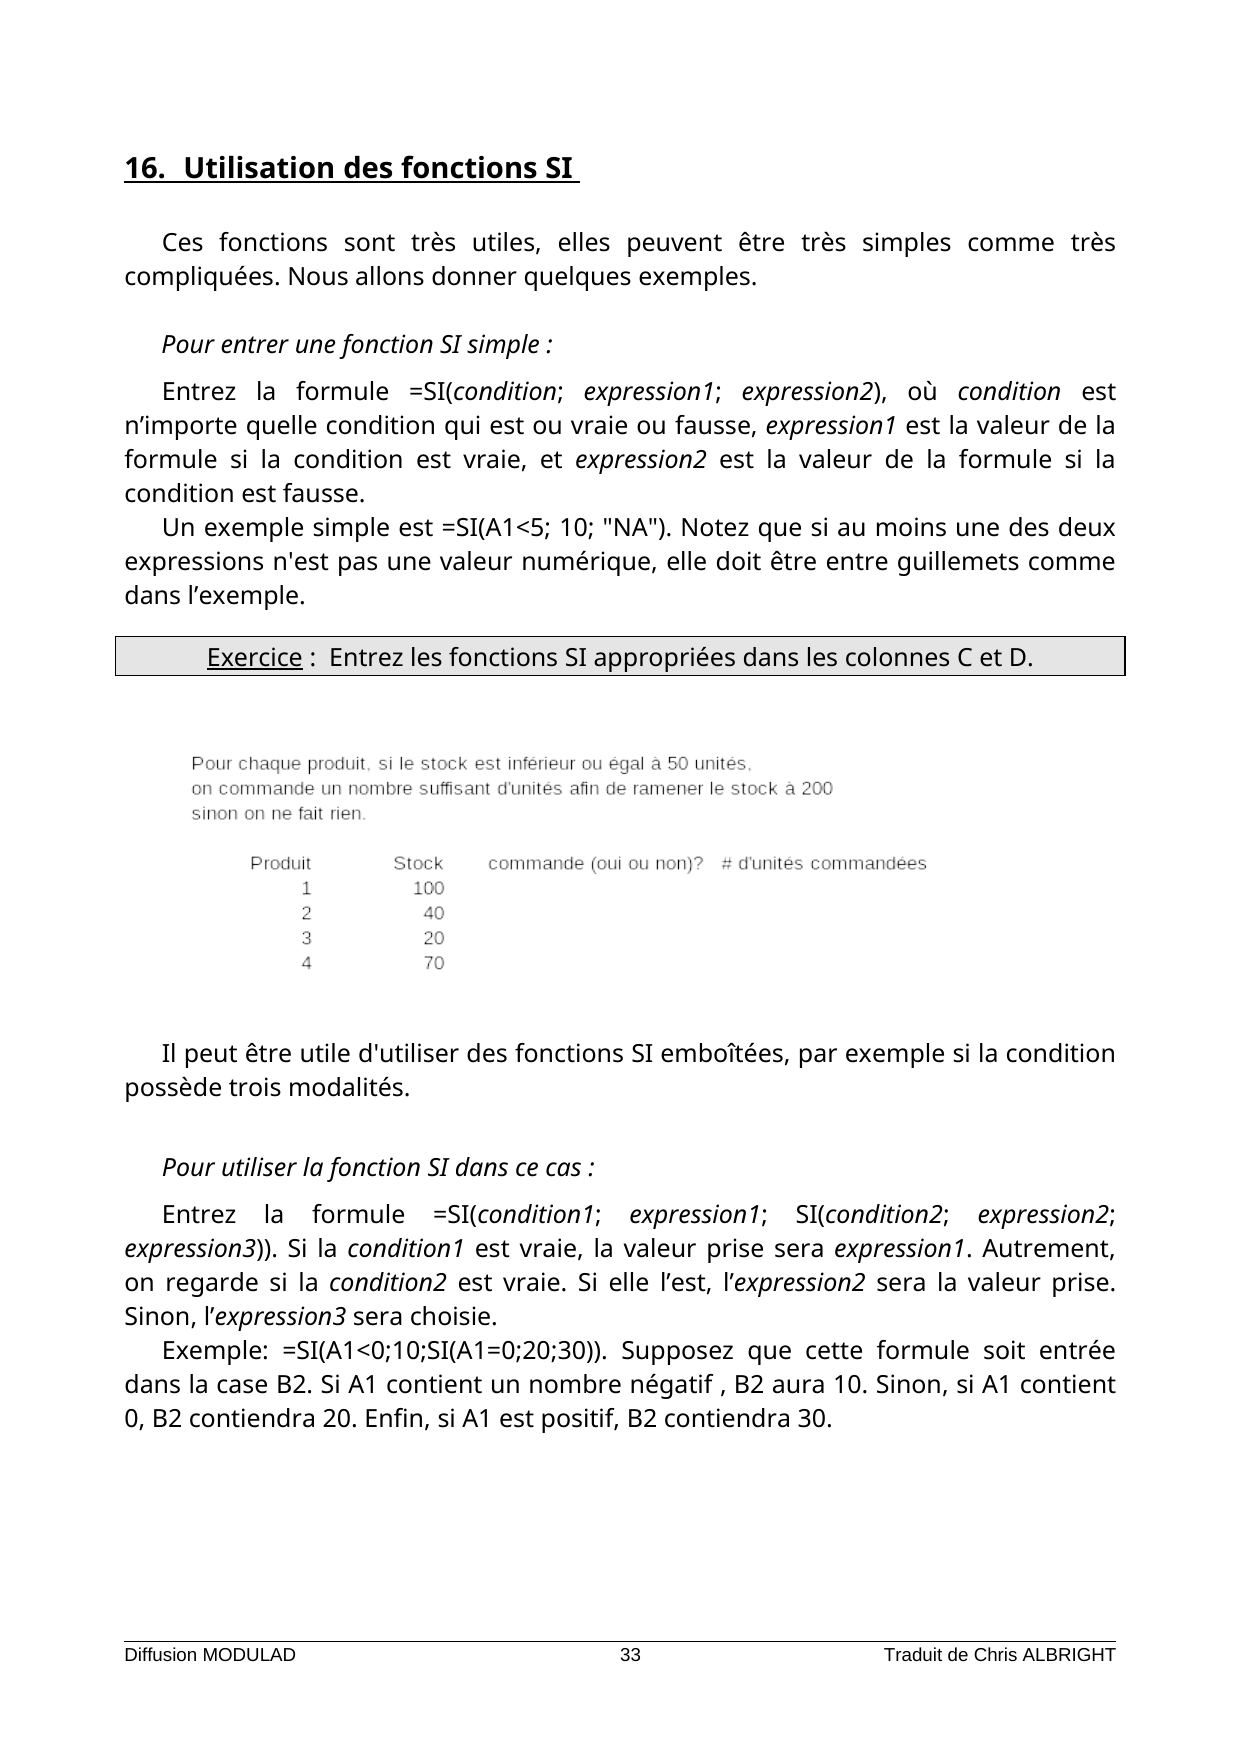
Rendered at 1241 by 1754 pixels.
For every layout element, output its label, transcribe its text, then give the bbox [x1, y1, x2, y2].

text Ces fonctions sont très utiles, elles peuvent être très simples comme très compliquées. Nous allons donner quelques exemples. [124, 225, 1116, 293]
text Il peut être utile d'utiliser des fonctions SI emboîtées, par exemple si la condition possède trois modalités. [124, 1035, 1116, 1103]
text Pour utiliser la fonction SI dans ce cas : [162, 1150, 1116, 1184]
text Entrez la formule =SI(condition1; expression1; SI(condition2; expression2; expression3)). Si la condition1 est vraie, la valeur prise sera expression1. Autrement, on regarde si la condition2 est vraie. Si elle l’est, l’expression2 sera la valeur prise. Sinon, l’expression3 sera choisie. [124, 1196, 1116, 1333]
text Exercice : Entrez les fonctions SI appropriées dans les colonnes C et D. [116, 637, 1124, 675]
text Exemple: =SI(A1<0;10;SI(A1=0;20;30)). Supposez que cette formule soit entrée dans la case B2. Si A1 contient un nombre négatif , B2 aura 10. Sinon, si A1 contient 0, B2 contiendra 20. Enfin, si A1 est positif, B2 contiendra 30. [124, 1333, 1116, 1435]
text Pour entrer une fonction SI simple : [124, 327, 1116, 361]
text Un exemple simple est =SI(A1<5; 10; "NA"). Notez que si au moins une des deux expressions n'est pas une valeur numérique, elle doit être entre guillemets comme dans l’exemple. [124, 510, 1116, 612]
subtitle 16. Utilisation des fonctions SI [124, 148, 1116, 187]
text Entrez la formule =SI(condition; expression1; expression2), où condition est n’importe quelle condition qui est ou vraie ou fausse, expression1 est la valeur de la formule si la condition est vraie, et expression2 est la valeur de la formule si la condition est fausse. [124, 374, 1116, 510]
